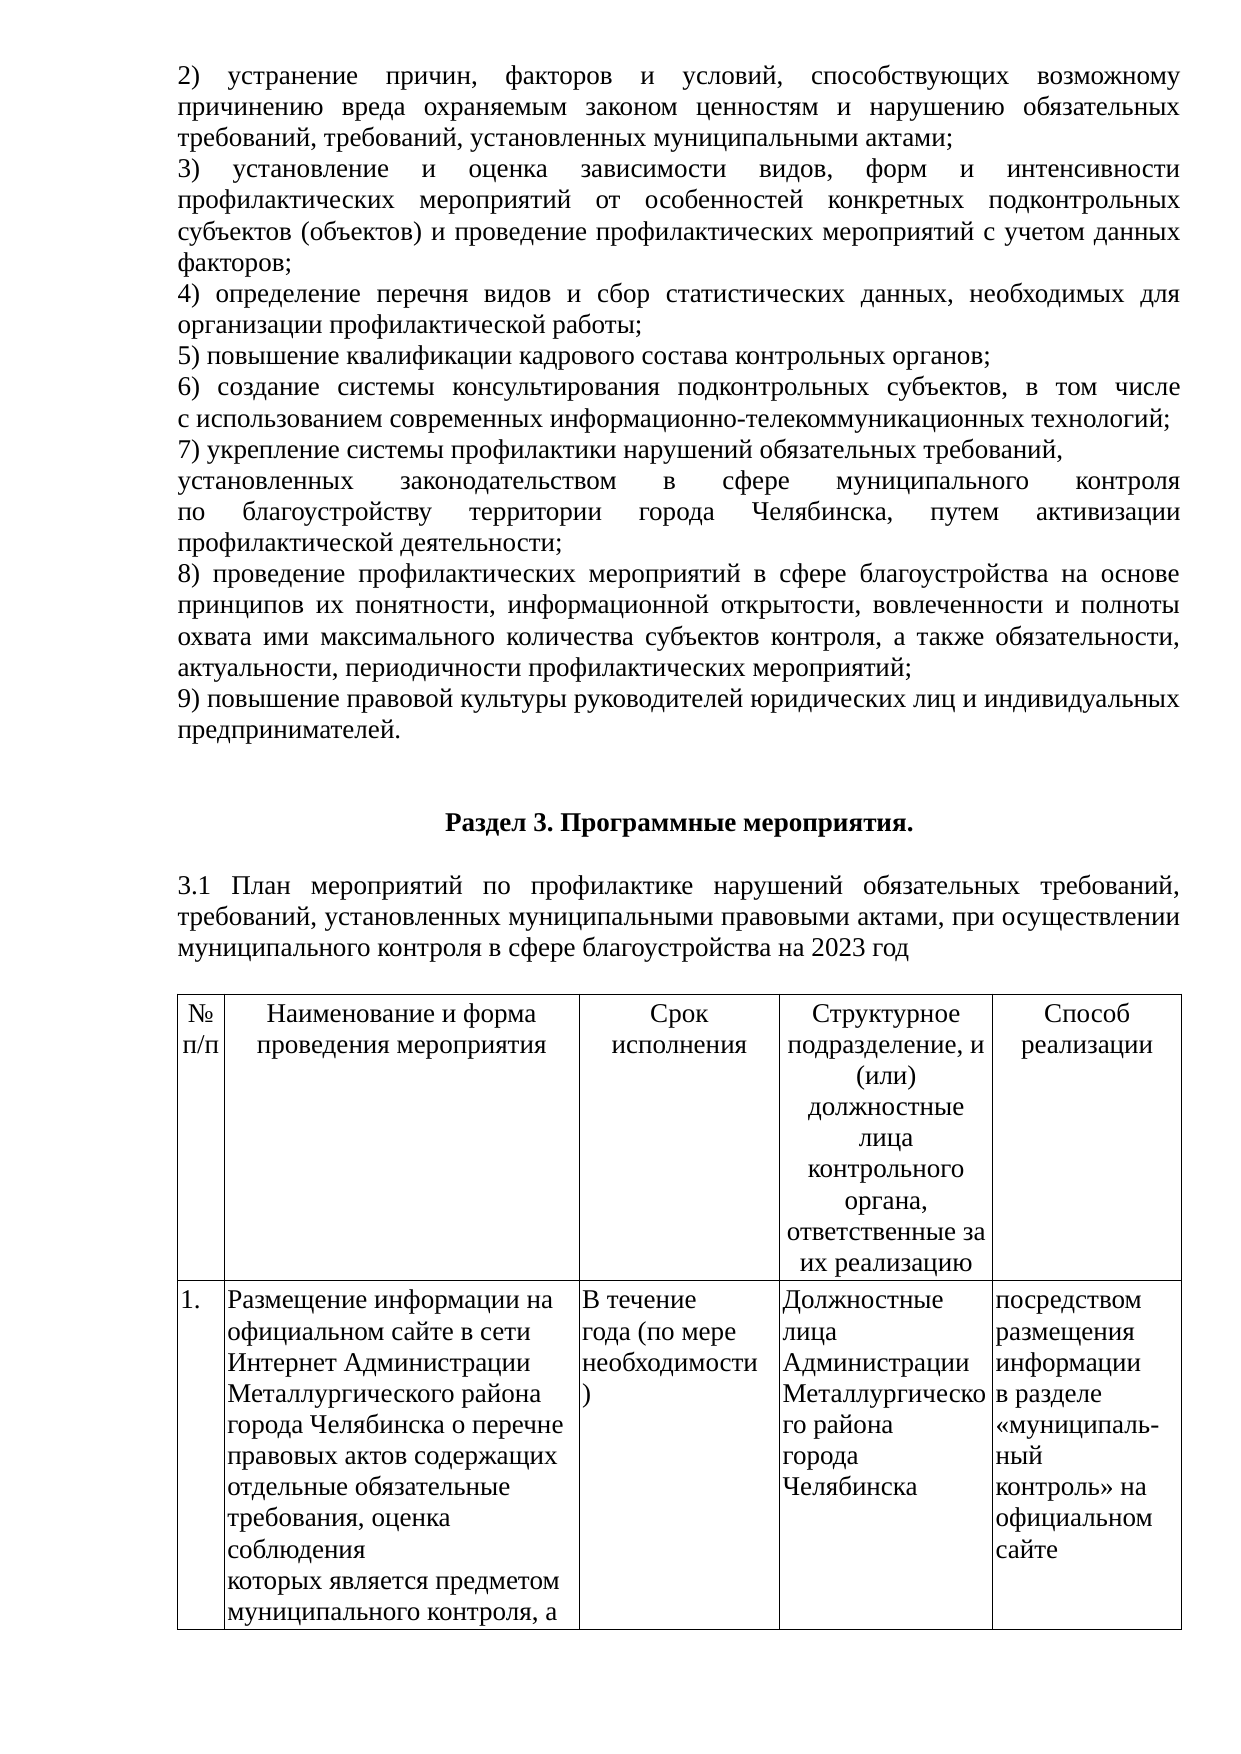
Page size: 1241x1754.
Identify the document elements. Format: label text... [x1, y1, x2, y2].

text 3.1 План мероприятий по профилактике нарушений обязательных требований, требований, установленных муниципальными правовыми актами, при осуществлении муниципального контроля в сфере благоустройства на 2023 год [177, 869, 1181, 962]
text 3) установление и оценка зависимости видов, форм и интенсивности профилактических мероприятий от особенностей конкретных подконтрольных субъектов (объектов) и проведение профилактических мероприятий с учетом данных факторов; [177, 152, 1181, 277]
table_header Срок исполнения [580, 995, 779, 1280]
text 4) определение перечня видов и сбор статистических данных, необходимых для организации профилактической работы; [177, 277, 1181, 339]
text Раздел 3. Программные мероприятия. [177, 807, 1181, 838]
text установленных законодательством в сфере муниципального контроля по благоустройству территории города Челябинска, путем активизации профилактической деятельности; [177, 464, 1181, 557]
table_cell Размещение информации на официальном сайте в сети Интернет Администрации Металлургического района города Челябинска о перечне правовых актов содержащих отдельные обязательные требования, оценка соблюдения которых является предметом муниципального контроля, а [225, 1281, 579, 1629]
table_header Способ реализации [993, 995, 1181, 1280]
text 6) создание системы консультирования подконтрольных субъектов, в том числе с использованием современных информационно-телекоммуникационных технологий; [177, 371, 1181, 433]
table_header № п/п [178, 995, 224, 1280]
text 8) проведение профилактических мероприятий в сфере благоустройства на основе принципов их понятности, информационной открытости, вовлеченности и полноты охвата ими максимального количества субъектов контроля, а также обязательности, актуальности, периодичности профилактических мероприятий; [177, 557, 1181, 682]
text 9) повышение правовой культуры руководителей юридических лиц и индивидуальных предпринимателей. [177, 682, 1181, 744]
text 5) повышение квалификации кадрового состава контрольных органов; [177, 339, 1181, 371]
table_cell В течение года (по мере необходимости ) [580, 1281, 779, 1629]
table_cell посредством размещения информации в разделе «муниципаль-ный контроль» на официальном сайте [993, 1281, 1181, 1629]
table_header Наименование и форма проведения мероприятия [225, 995, 579, 1280]
text 7) укрепление системы профилактики нарушений обязательных требований, [177, 433, 1181, 464]
text 2) устранение причин, факторов и условий, способствующих возможному причинению вреда охраняемым законом ценностям и нарушению обязательных требований, требований, установленных муниципальными актами; [177, 59, 1181, 152]
table_header Структурное подразделение, и (или) должностные лица контрольного органа, ответственные за их реализацию [780, 995, 992, 1280]
table_cell 1. [178, 1281, 224, 1629]
table_cell Должностные лица Администрации Металлургического района города Челябинска [780, 1281, 992, 1629]
